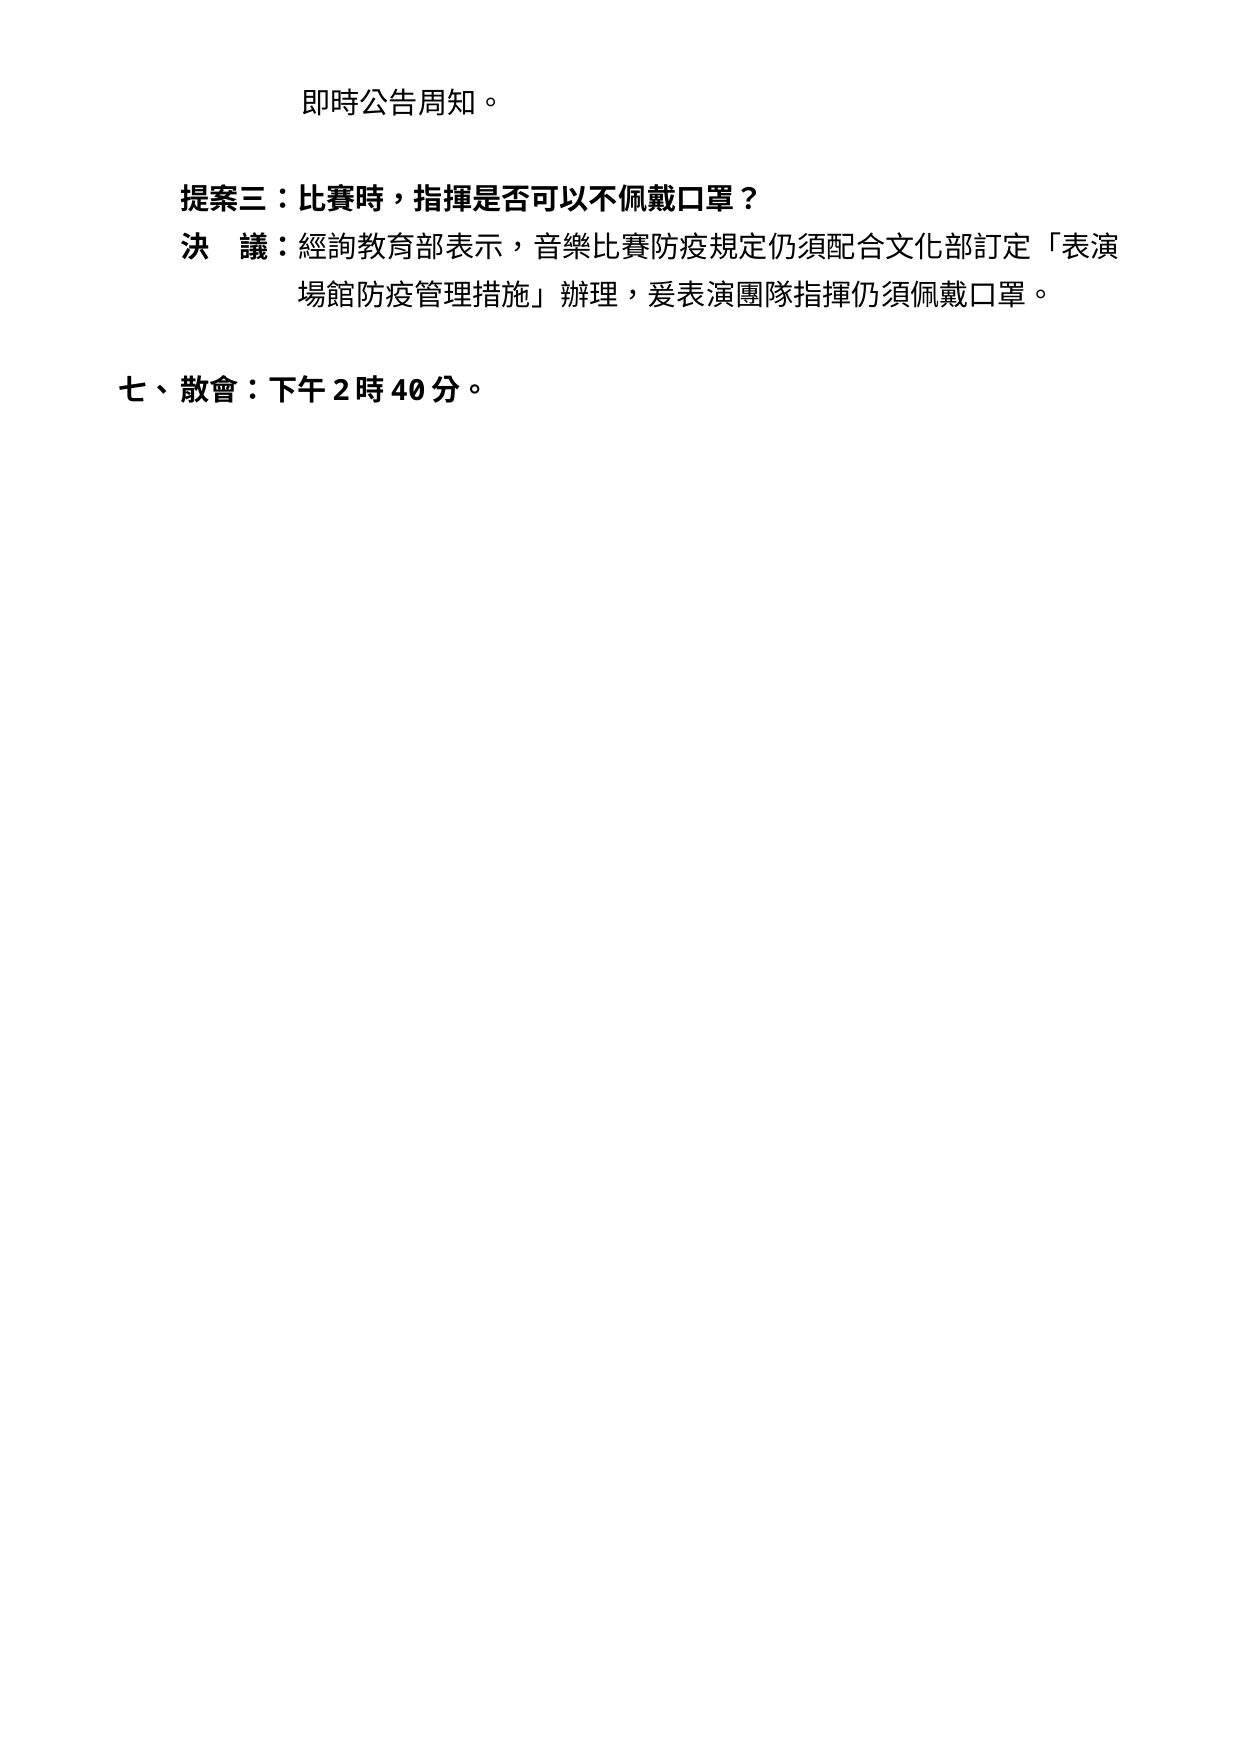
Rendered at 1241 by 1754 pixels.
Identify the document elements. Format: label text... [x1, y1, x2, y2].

list 即時公告周知。 [236, 75, 1122, 123]
text 提案三：比賽時，指揮是否可以不佩戴口罩？ [180, 171, 1122, 219]
text 決 議：經詢教育部表示，音樂比賽防疫規定仍須配合文化部訂定「表演場館防疫管理措施」辦理，爰表演團隊指揮仍須佩戴口罩。 [181, 219, 1122, 314]
list 散會：下午2時40分。 [118, 362, 1122, 410]
